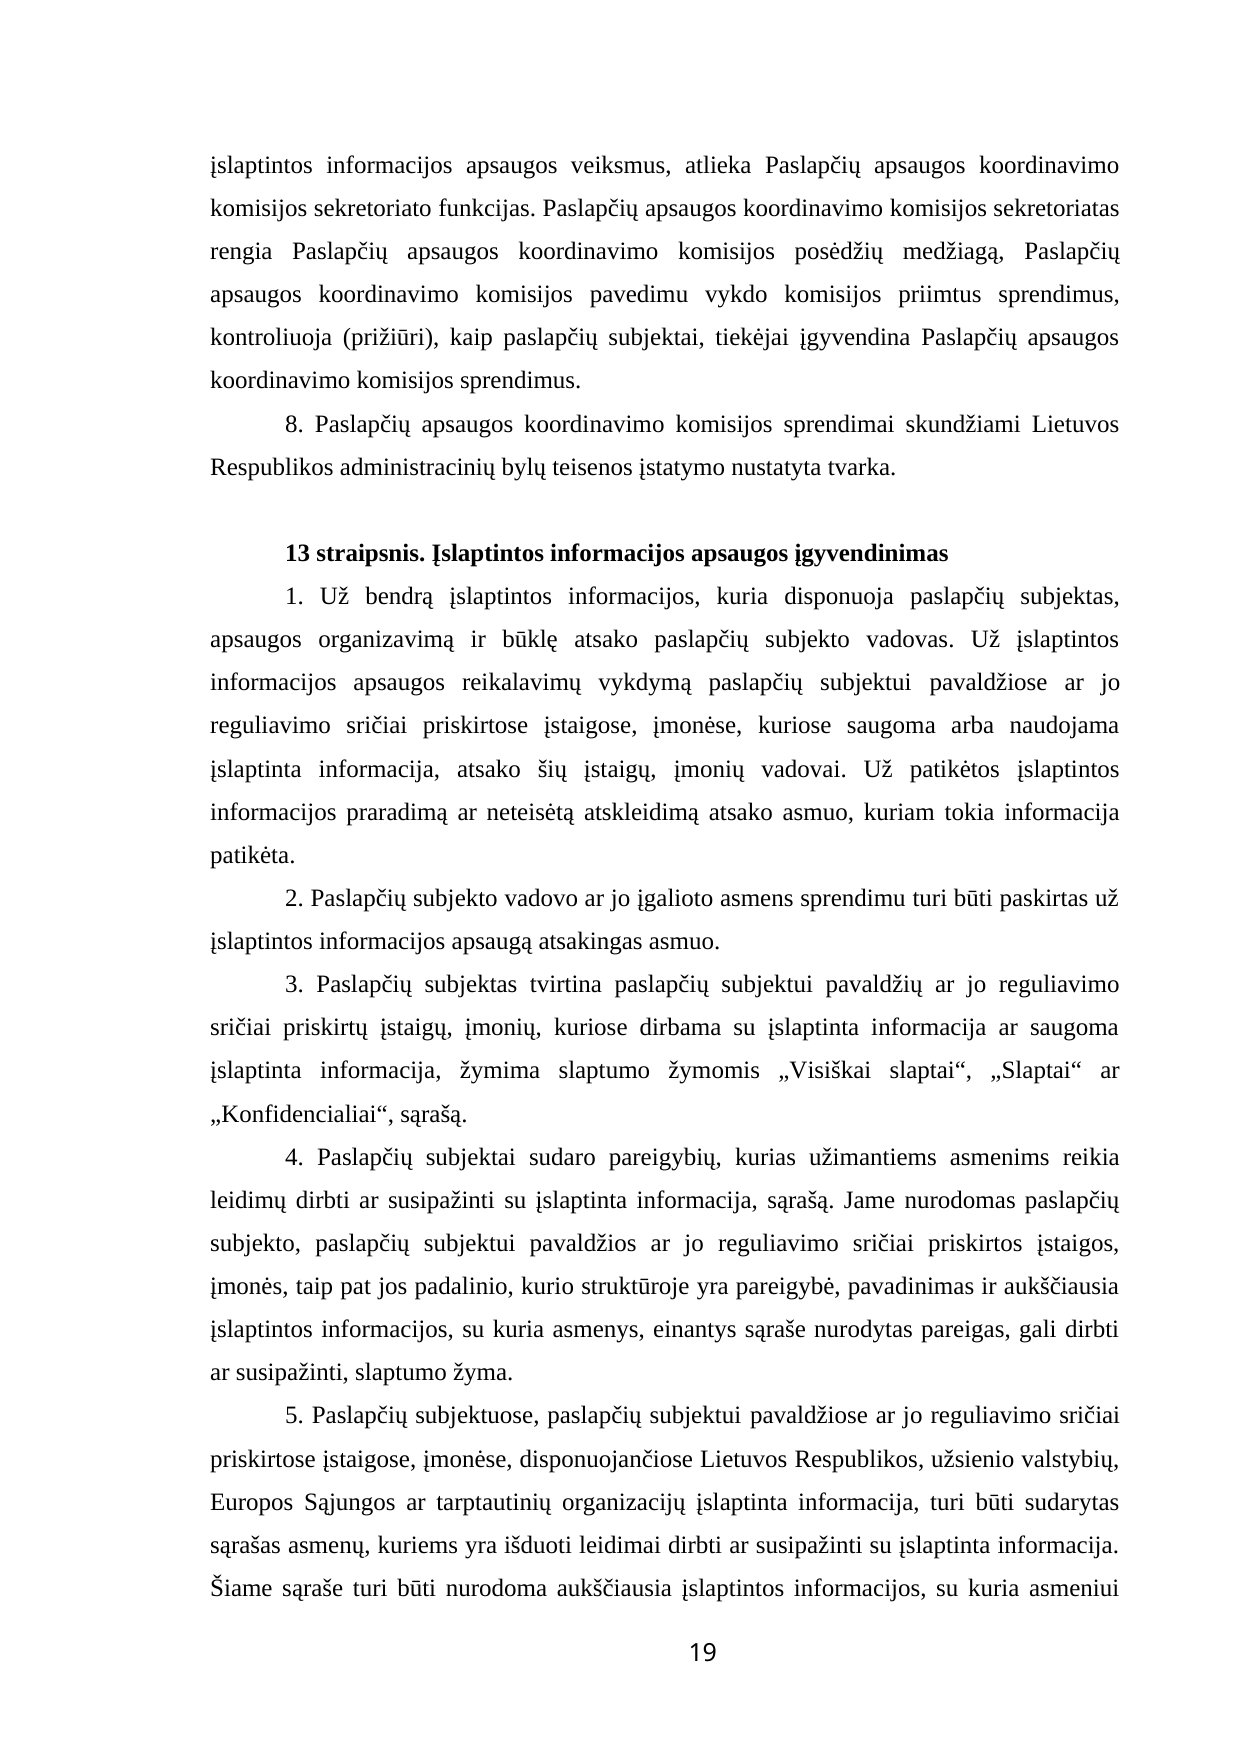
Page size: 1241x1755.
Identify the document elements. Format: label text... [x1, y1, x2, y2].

text 4. Paslapčių subjektai sudaro pareigybių, kurias užimantiems asmenims reikia leidimų dirbti ar susipažinti su įslaptinta informacija, sąrašą. Jame nurodomas paslapčių subjekto, paslapčių subjektui pavaldžios ar jo reguliavimo sričiai priskirtos įstaigos, įmonės, taip pat jos padalinio, kurio struktūroje yra pareigybė, pavadinimas ir aukščiausia įslaptintos informacijos, su kuria asmenys, einantys sąraše nurodytas pareigas, gali dirbti ar susipažinti, slaptumo žyma. [210, 1142, 1120, 1386]
text 2. Paslapčių subjekto vadovo ar jo įgalioto asmens sprendimu turi būti paskirtas už įslaptintos informacijos apsaugą atsakingas asmuo. [210, 883, 1120, 955]
text įslaptintos informacijos apsaugos veiksmus, atlieka Paslapčių apsaugos koordinavimo komisijos sekretoriato funkcijas. Paslapčių apsaugos koordinavimo komisijos sekretoriatas rengia Paslapčių apsaugos koordinavimo komisijos posėdžių medžiagą, Paslapčių apsaugos koordinavimo komisijos pavedimu vykdo komisijos priimtus sprendimus, kontroliuoja (prižiūri), kaip paslapčių subjektai, tiekėjai įgyvendina Paslapčių apsaugos koordinavimo komisijos sprendimus. [210, 150, 1120, 394]
text 1. Už bendrą įslaptintos informacijos, kuria disponuoja paslapčių subjektas, apsaugos organizavimą ir būklę atsako paslapčių subjekto vadovas. Už įslaptintos informacijos apsaugos reikalavimų vykdymą paslapčių subjektui pavaldžiose ar jo reguliavimo sričiai priskirtose įstaigose, įmonėse, kuriose saugoma arba naudojama įslaptinta informacija, atsako šių įstaigų, įmonių vadovai. Už patikėtos įslaptintos informacijos praradimą ar neteisėtą atskleidimą atsako asmuo, kuriam tokia informacija patikėta. [210, 581, 1120, 869]
text 13 straipsnis. Įslaptintos informacijos apsaugos įgyvendinimas [210, 538, 1120, 567]
text 5. Paslapčių subjektuose, paslapčių subjektui pavaldžiose ar jo reguliavimo sričiai priskirtose įstaigose, įmonėse, disponuojančiose Lietuvos Respublikos, užsienio valstybių, Europos Sąjungos ar tarptautinių organizacijų įslaptinta informacija, turi būti sudarytas sąrašas asmenų, kuriems yra išduoti leidimai dirbti ar susipažinti su įslaptinta informacija. Šiame sąraše turi būti nurodoma aukščiausia įslaptintos informacijos, su kuria asmeniui [210, 1401, 1120, 1602]
text 3. Paslapčių subjektas tvirtina paslapčių subjektui pavaldžių ar jo reguliavimo sričiai priskirtų įstaigų, įmonių, kuriose dirbama su įslaptinta informacija ar saugoma įslaptinta informacija, žymima slaptumo žymomis „Visiškai slaptai“, „Slaptai“ ar „Konfidencialiai“, sąrašą. [210, 969, 1120, 1127]
text 8. Paslapčių apsaugos koordinavimo komisijos sprendimai skundžiami Lietuvos Respublikos administracinių bylų teisenos įstatymo nustatyta tvarka. [210, 409, 1120, 481]
